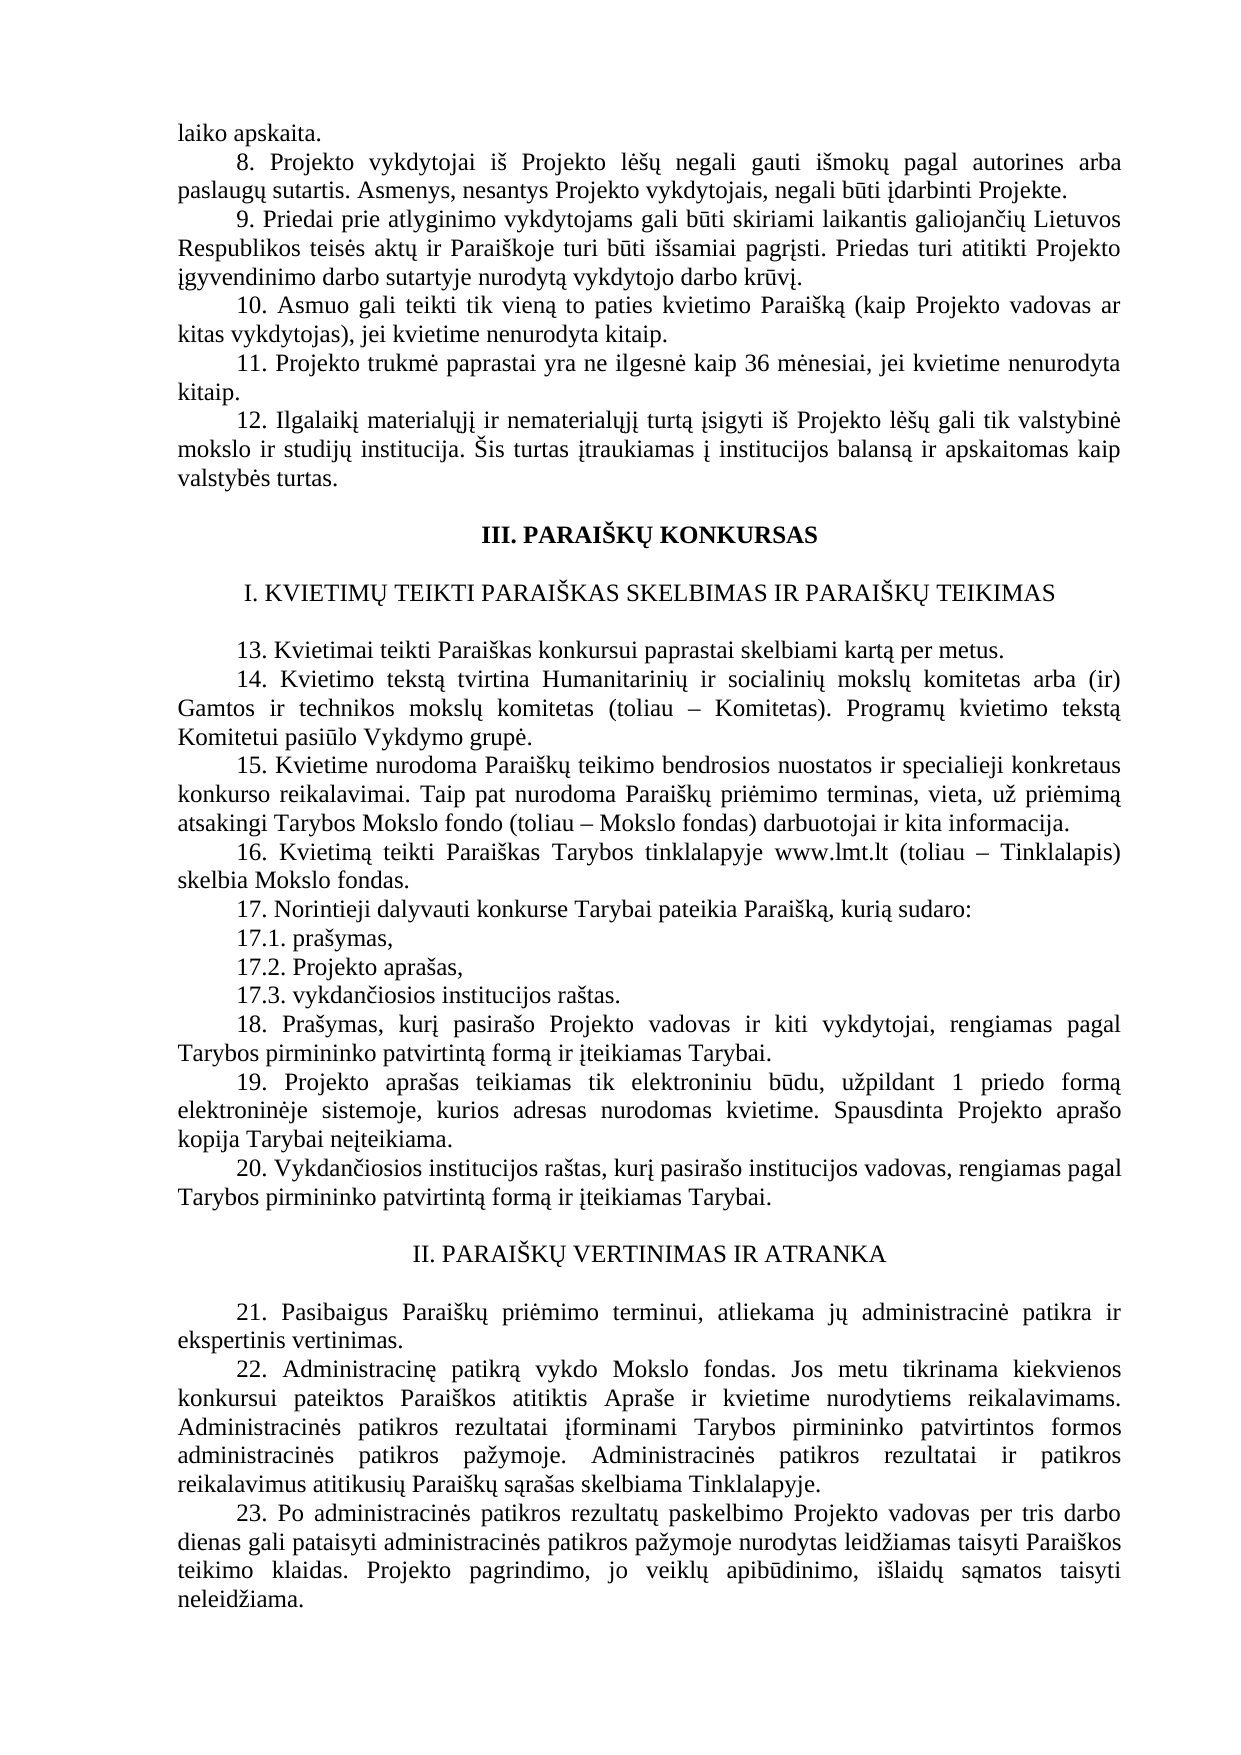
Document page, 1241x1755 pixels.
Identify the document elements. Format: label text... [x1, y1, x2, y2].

text 17. Norintieji dalyvauti konkurse Tarybai pateikia Paraišką, kurią sudaro: [177, 894, 1122, 923]
text 22. Administracinę patikrą vykdo Mokslo fondas. Jos metu tikrinama kiekvienos konkursui pateiktos Paraiškos atitiktis Apraše ir kvietime nurodytiems reikalavimams. Administracinės patikros rezultatai įforminami Tarybos pirmininko patvirtintos formos administracinės patikros pažymoje. Administracinės patikros rezultatai ir patikros reikalavimus atitikusių Paraiškų sąrašas skelbiama Tinklalapyje. [177, 1354, 1122, 1498]
text 8. Projekto vykdytojai iš Projekto lėšų negali gauti išmokų pagal autorines arba paslaugų sutartis. Asmenys, nesantys Projekto vykdytojais, negali būti įdarbinti Projekte. [177, 147, 1122, 204]
text 13. Kvietimai teikti Paraiškas konkursui paprastai skelbiami kartą per metus. [177, 636, 1122, 664]
text 17.2. Projekto aprašas, [177, 952, 1122, 981]
text 14. Kvietimo tekstą tvirtina Humanitarinių ir socialinių mokslų komitetas arba (ir) Gamtos ir technikos mokslų komitetas (toliau – Komitetas). Programų kvietimo tekstą Komitetui pasiūlo Vykdymo grupė. [177, 664, 1122, 751]
text 10. Asmuo gali teikti tik vieną to paties kvietimo Paraišką (kaip Projekto vadovas ar kitas vykdytojas), jei kvietime nenurodyta kitaip. [177, 291, 1122, 348]
text laiko apskaita. [177, 118, 1122, 147]
text 17.3. vykdančiosios institucijos raštas. [177, 981, 1122, 1009]
text 23. Po administracinės patikros rezultatų paskelbimo Projekto vadovas per tris darbo dienas gali pataisyti administracinės patikros pažymoje nurodytas leidžiamas taisyti Paraiškos teikimo klaidas. Projekto pagrindimo, jo veiklų apibūdinimo, išlaidų sąmatos taisyti neleidžiama. [177, 1498, 1122, 1613]
text 17.1. prašymas, [177, 923, 1122, 952]
text 20. Vykdančiosios institucijos raštas, kurį pasirašo institucijos vadovas, rengiamas pagal Tarybos pirmininko patvirtintą formą ir įteikiamas Tarybai. [177, 1153, 1122, 1211]
text 16. Kvietimą teikti Paraiškas Tarybos tinklalapyje www.lmt.lt (toliau – Tinklalapis) skelbia Mokslo fondas. [177, 837, 1122, 894]
text 11. Projekto trukmė paprastai yra ne ilgesnė kaip 36 mėnesiai, jei kvietime nenurodyta kitaip. [177, 348, 1122, 406]
text 19. Projekto aprašas teikiamas tik elektroniniu būdu, užpildant 1 priedo formą elektroninėje sistemoje, kurios adresas nurodomas kvietime. Spausdinta Projekto aprašo kopija Tarybai neįteikiama. [177, 1067, 1122, 1153]
text II. PARAIŠKŲ VERTINIMAS IR ATRANKA [177, 1239, 1122, 1268]
text I. KVIETIMŲ TEIKTI PARAIŠKAS SKELBIMAS IR PARAIŠKŲ TEIKIMAS [177, 578, 1122, 607]
text 21. Pasibaigus Paraiškų priėmimo terminui, atliekama jų administracinė patikra ir ekspertinis vertinimas. [177, 1297, 1122, 1354]
text 15. Kvietime nurodoma Paraiškų teikimo bendrosios nuostatos ir specialieji konkretaus konkurso reikalavimai. Taip pat nurodoma Paraiškų priėmimo terminas, vieta, už priėmimą atsakingi Tarybos Mokslo fondo (toliau – Mokslo fondas) darbuotojai ir kita informacija. [177, 751, 1122, 837]
text 18. Prašymas, kurį pasirašo Projekto vadovas ir kiti vykdytojai, rengiamas pagal Tarybos pirmininko patvirtintą formą ir įteikiamas Tarybai. [177, 1009, 1122, 1067]
text III. PARAIŠKŲ KONKURSAS [177, 521, 1122, 549]
text 12. Ilgalaikį materialųjį ir nematerialųjį turtą įsigyti iš Projekto lėšų gali tik valstybinė mokslo ir studijų institucija. Šis turtas įtraukiamas į institucijos balansą ir apskaitomas kaip valstybės turtas. [177, 406, 1122, 492]
text 9. Priedai prie atlyginimo vykdytojams gali būti skiriami laikantis galiojančių Lietuvos Respublikos teisės aktų ir Paraiškoje turi būti išsamiai pagrįsti. Priedas turi atitikti Projekto įgyvendinimo darbo sutartyje nurodytą vykdytojo darbo krūvį. [177, 204, 1122, 291]
